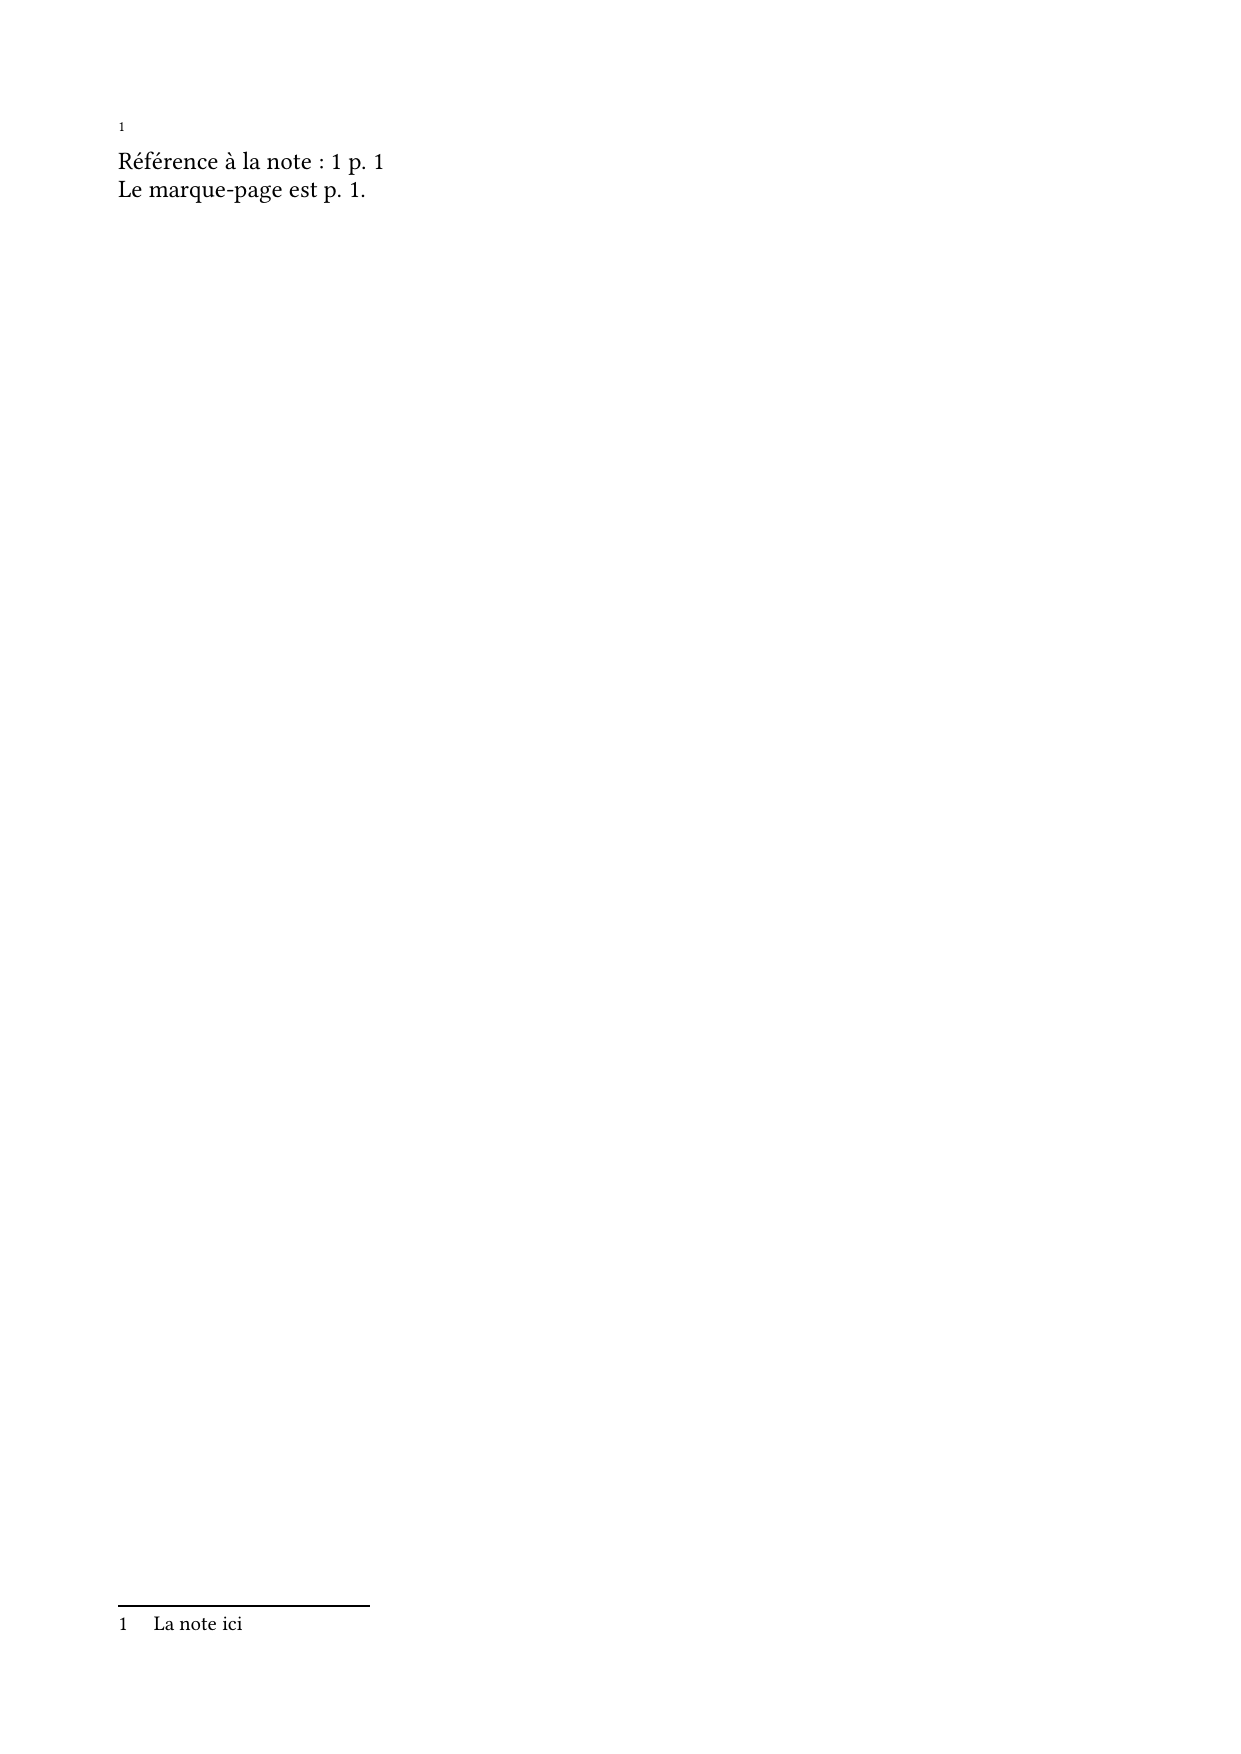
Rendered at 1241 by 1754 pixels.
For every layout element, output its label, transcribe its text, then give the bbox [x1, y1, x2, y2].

text La note ici [118, 1612, 1122, 1636]
text Le marque-page est p. 1. [118, 175, 1122, 204]
text Référence à la note : 1 p. 1 [118, 147, 1122, 175]
